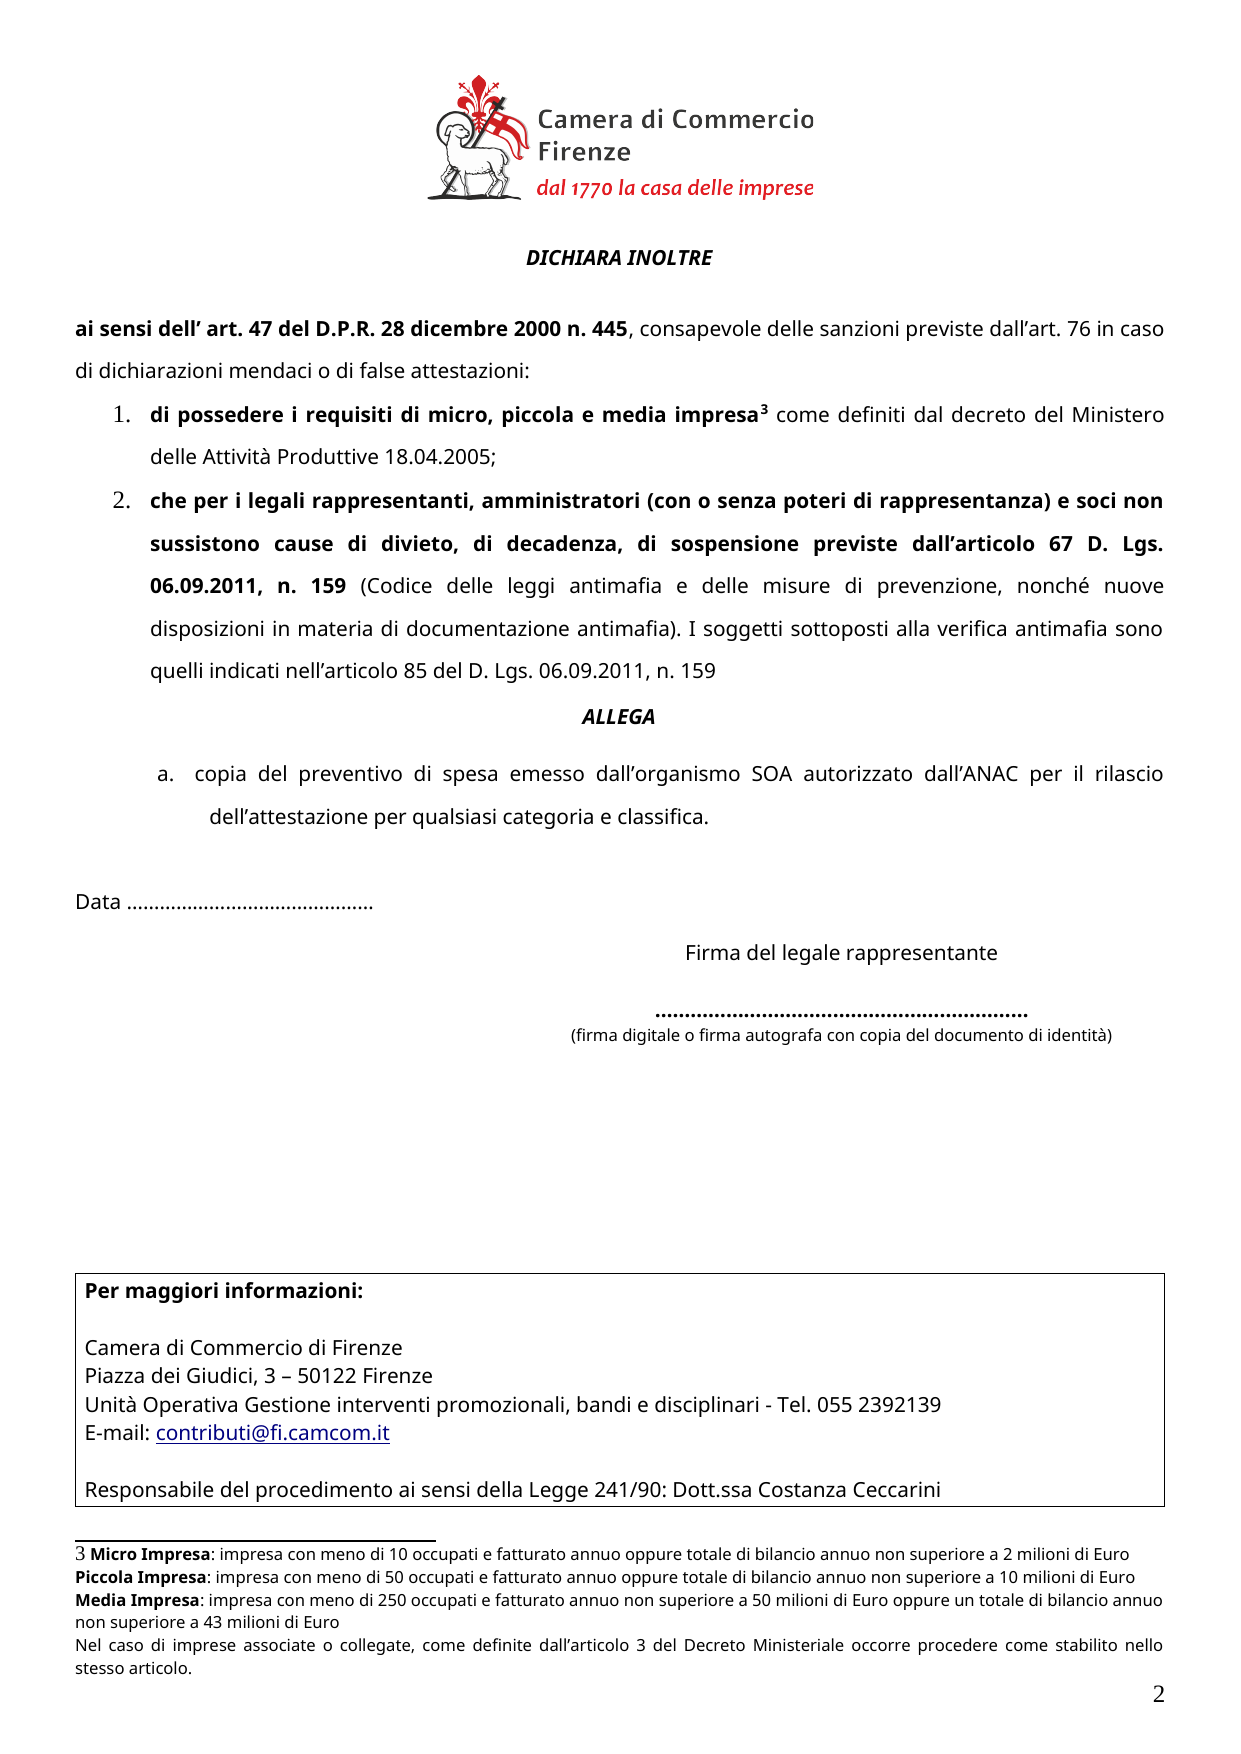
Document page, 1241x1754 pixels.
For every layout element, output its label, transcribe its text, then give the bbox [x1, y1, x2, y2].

list copia del preventivo di spesa emesso dall’organismo SOA autorizzato dall’ANAC per il rilascio dell’attestazione per qualsiasi categoria e classifica. [157, 759, 1165, 830]
text (firma digitale o firma autografa con copia del documento di identità) [518, 1023, 1165, 1046]
text Firma del legale rappresentante [518, 938, 1165, 967]
text E-mail: contributi@fi.camcom.it [76, 1415, 1164, 1447]
text Piazza dei Giudici, 3 – 50122 Firenze [76, 1358, 1164, 1387]
text ……………………………………………………… [518, 995, 1165, 1023]
text Responsabile del procedimento ai sensi della Legge 241/90: Dott.ssa Costanza Ceccarini [76, 1472, 1164, 1506]
list Micro Impresa: impresa con meno di 10 occupati e fatturato annuo oppure totale di bilancio annuo non superiore a 2 milioni di Euro [75, 1541, 1165, 1565]
text ai sensi dell’ art. 47 del D.P.R. 28 dicembre 2000 n. 445, consapevole delle sanzioni previste dall’art. 76 in caso di dichiarazioni mendaci o di false attestazioni: [75, 314, 1165, 385]
text Unità Operativa Gestione interventi promozionali, bandi e disciplinari - Tel. 055 2392139 [76, 1387, 1164, 1415]
list che per i legali rappresentanti, amministratori (con o senza poteri di rappresentanza) e soci non sussistono cause di divieto, di decadenza, di sospensione previste dall’articolo 67 D. Lgs. 06.09.2011, n. 159 (Codice delle leggi antimafia e delle misure di prevenzione, nonché nuove disposizioni in materia di documentazione antimafia). I soggetti sottoposti alla verifica antimafia sono quelli indicati nell’articolo 85 del D. Lgs. 06.09.2011, n. 159 [112, 485, 1165, 685]
text DICHIARA INOLTRE [75, 243, 1165, 271]
text Camera di Commercio di Firenze [76, 1330, 1164, 1358]
list di possedere i requisiti di micro, piccola e media impresa come definiti dal decreto del Ministero delle Attività Produttive 18.04.2005; [112, 399, 1165, 471]
list Piccola Impresa: impresa con meno di 50 occupati e fatturato annuo oppure totale di bilancio annuo non superiore a 10 milioni di Euro [75, 1565, 1165, 1588]
text Data ……………………………………… [75, 887, 1165, 915]
list Media Impresa: impresa con meno di 250 occupati e fatturato annuo non superiore a 50 milioni di Euro oppure un totale di bilancio annuo non superiore a 43 milioni di Euro [75, 1588, 1165, 1633]
text Per maggiori informazioni: [76, 1274, 1164, 1305]
list Nel caso di imprese associate o collegate, come definite dall’articolo 3 del Decreto Ministeriale occorre procedere come stabilito nello stesso articolo. [75, 1633, 1165, 1679]
subtitle ALLEGA [75, 699, 1165, 730]
